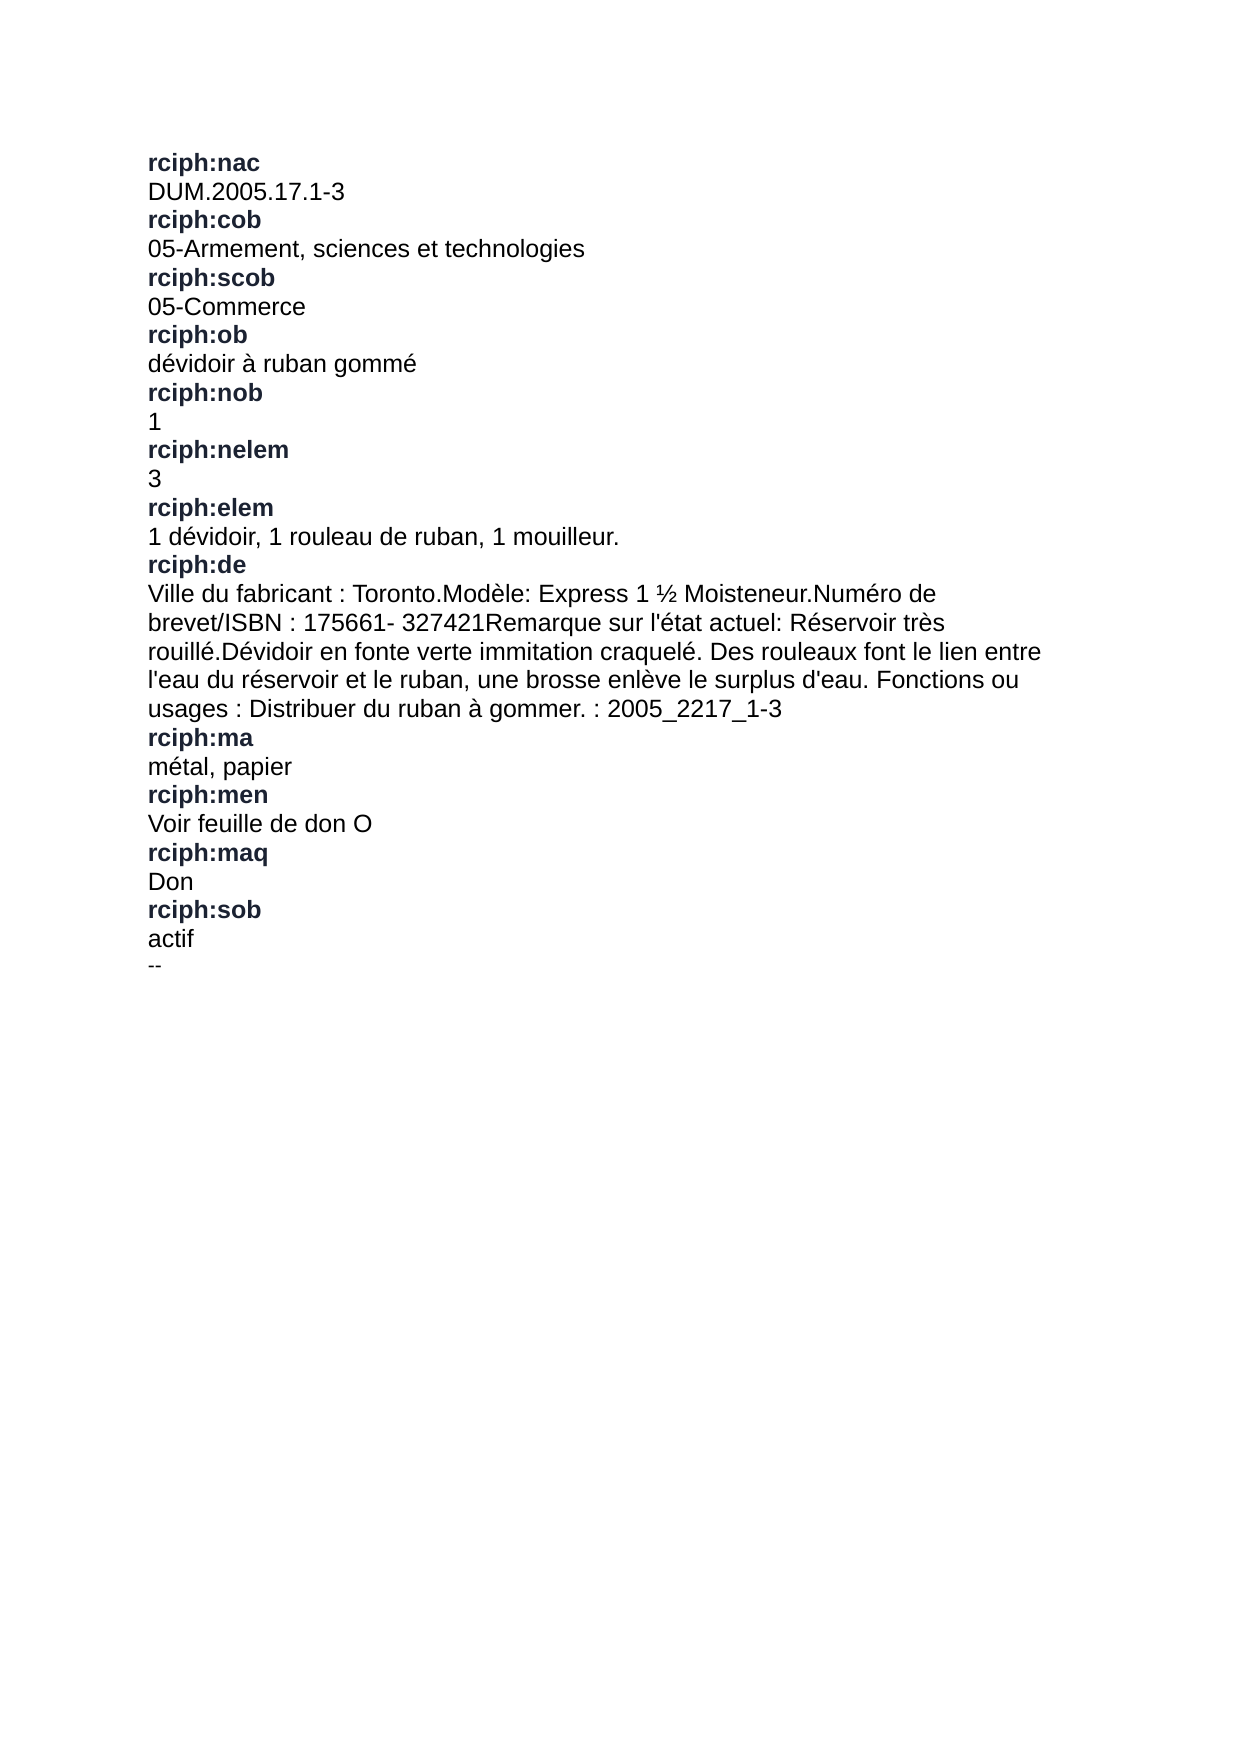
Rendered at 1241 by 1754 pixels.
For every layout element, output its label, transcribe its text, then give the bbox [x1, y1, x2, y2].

text dévidoir à ruban gommé [148, 349, 1092, 378]
text rciph:ob [148, 320, 1092, 349]
text 05-Armement, sciences et technologies [148, 234, 1092, 263]
text DUM.2005.17.1-3 [148, 176, 1092, 205]
text rciph:cob [148, 205, 1092, 234]
text rciph:ma [148, 723, 1092, 751]
text rciph:de [148, 550, 1092, 579]
text rciph:nac [148, 148, 1092, 176]
text actif [148, 924, 1092, 953]
text 1 dévidoir, 1 rouleau de ruban, 1 mouilleur. [148, 521, 1092, 550]
text rciph:sob [148, 895, 1092, 924]
text -- [148, 953, 1092, 977]
text rciph:men [148, 780, 1092, 809]
text rciph:nelem [148, 435, 1092, 464]
text rciph:scob [148, 263, 1092, 291]
text 3 [148, 464, 1092, 493]
text rciph:maq [148, 838, 1092, 866]
text 1 [148, 406, 1092, 435]
text rciph:nob [148, 378, 1092, 406]
text Don [148, 866, 1092, 895]
text métal, papier [148, 751, 1092, 780]
text rciph:elem [148, 493, 1092, 521]
text Voir feuille de don O [148, 809, 1092, 838]
text Ville du fabricant : Toronto.Modèle: Express 1 ½ Moisteneur.Numéro de brevet/ISBN : 175661- 327421Remarque sur l'état actuel: Réservoir très rouillé.Dévidoir en fonte verte immitation craquelé. Des rouleaux font le lien entre l'eau du réservoir et le ruban, une brosse enlève le surplus d'eau. Fonctions ou usages : Distribuer du ruban à gommer. : 2005_2217_1-3 [148, 579, 1092, 723]
text 05-Commerce [148, 291, 1092, 320]
